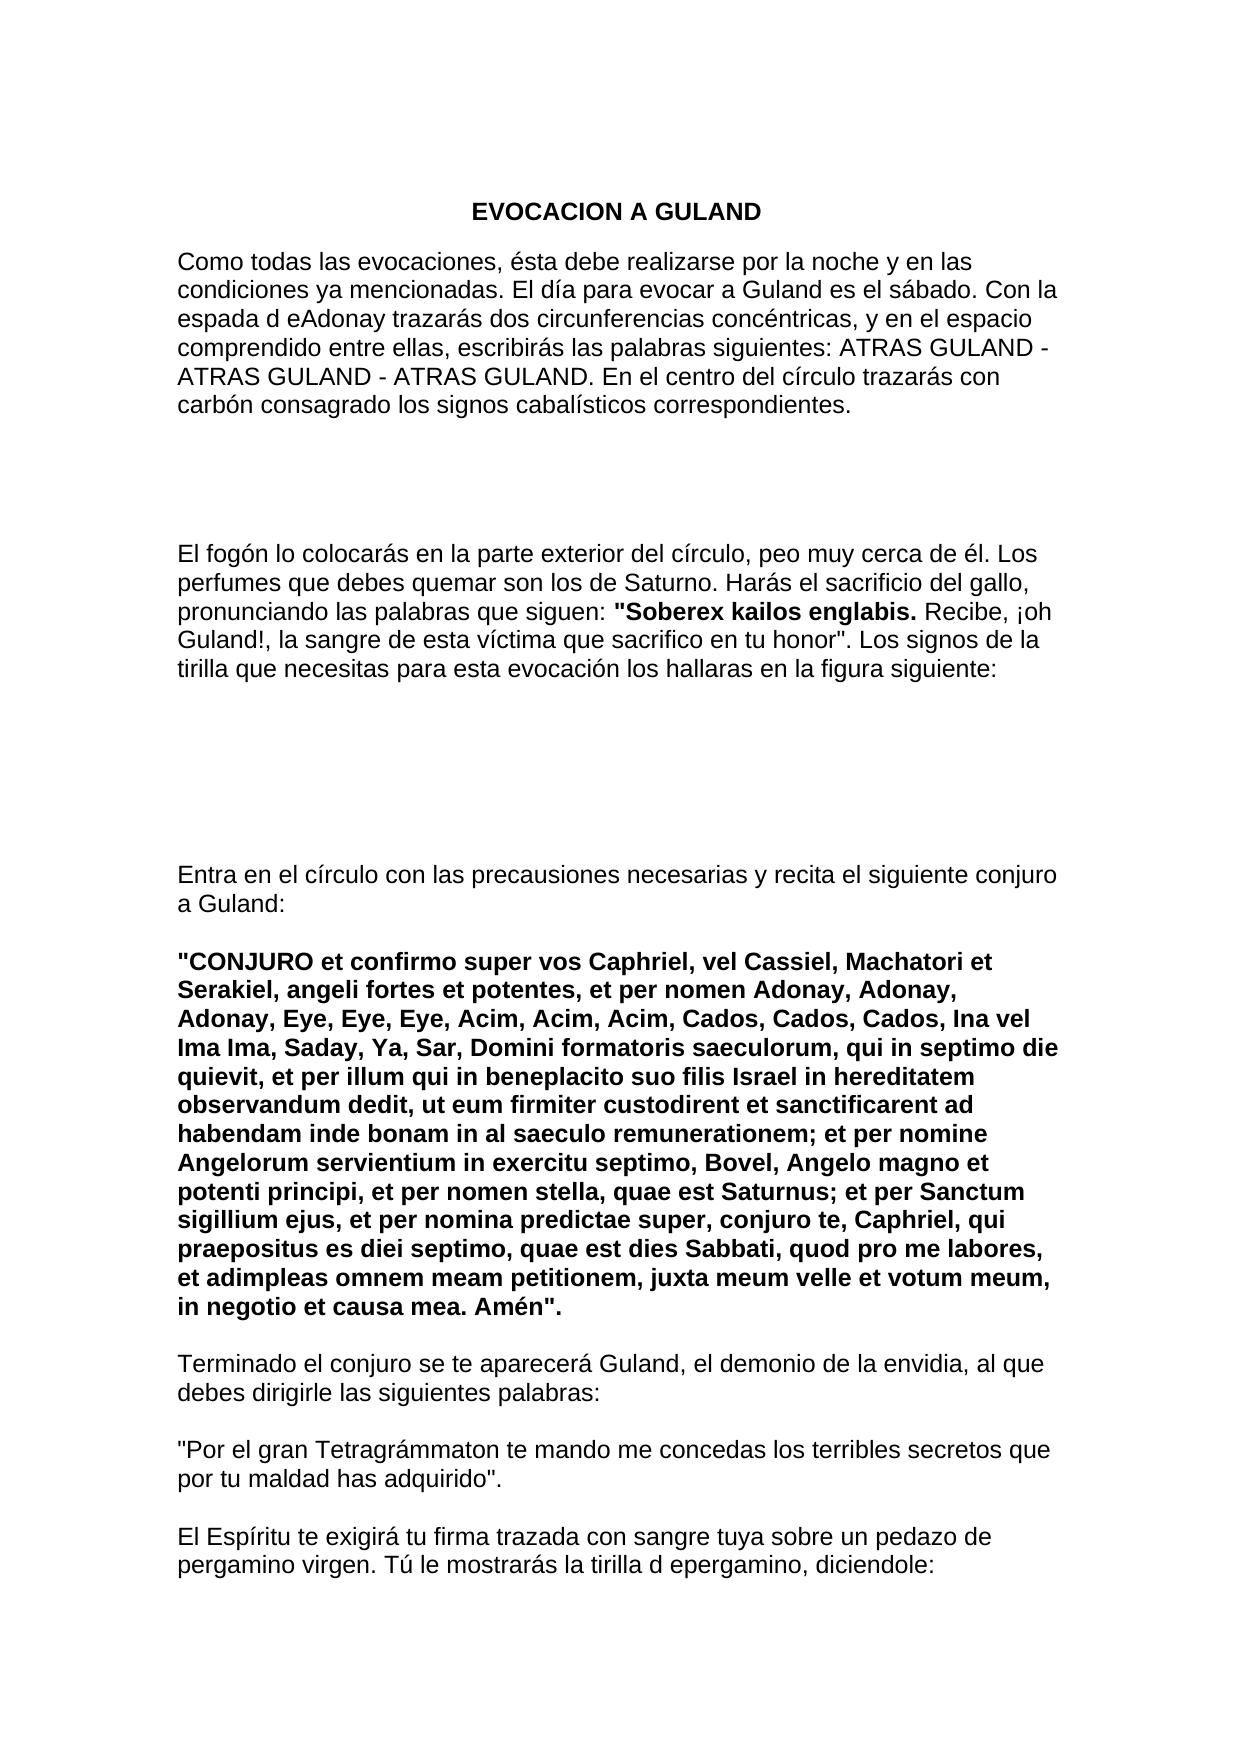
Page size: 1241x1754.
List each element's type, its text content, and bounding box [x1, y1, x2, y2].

text Entra en el círculo con las precausiones necesarias y recita el siguiente conjuro a Guland: "CONJURO et confirmo super vos Caphriel, vel Cassiel, Machatori et Serakiel, angeli fortes et potentes, et per nomen Adonay, Adonay, Adonay, Eye, Eye, Eye, Acim, Acim, Acim, Cados, Cados, Cados, Ina vel Ima Ima, Saday, Ya, Sar, Domini formatoris saeculorum, qui in septimo die quievit, et per illum qui in beneplacito suo filis Israel in hereditatem observandum dedit, ut eum firmiter custodirent et sanctificarent ad habendam inde bonam in al saeculo remunerationem; et per nomine Angelorum servientium in exercitu septimo, Bovel, Angelo magno et potenti principi, et per nomen stella, quae est Saturnus; et per Sanctum sigillium ejus, et per nomina predictae super, conjuro te, Caphriel, qui praepositus es diei septimo, quae est dies Sabbati, quod pro me labores, et adimpleas omnem meam petitionem, juxta meum velle et votum meum, in negotio et causa mea. Amén". Terminado el conjuro se te aparecerá Guland, el demonio de la envidia, al que debes dirigirle las siguientes palabras: "Por el gran Tetragrámmaton te mando me concedas los terribles secretos que por tu maldad has adquirido". El Espíritu te exigirá tu firma trazada con sangre tuya sobre un pedazo de pergamino virgen. Tú le mostrarás la tirilla d epergamino, diciendole: [177, 803, 1063, 1579]
text Como todas las evocaciones, ésta debe realizarse por la noche y en las condiciones ya mencionadas. El día para evocar a Guland es el sábado. Con la espada d eAdonay trazarás dos circunferencias concéntricas, y en el espacio comprendido entre ellas, escribirás las palabras siguientes: ATRAS GULAND - ATRAS GULAND - ATRAS GULAND. En el centro del círculo trazarás con carbón consagrado los signos cabalísticos correspondientes. [177, 247, 1063, 419]
text EVOCACION A GULAND [177, 197, 1063, 226]
text El fogón lo colocarás en la parte exterior del círculo, peo muy cerca de él. Los perfumes que debes quemar son los de Saturno. Harás el sacrificio del gallo, pronunciando las palabras que siguen: "Soberex kailos englabis. Recibe, ¡oh Guland!, la sangre de esta víctima que sacrifico en tu honor". Los signos de la tirilla que necesitas para esta evocación los hallaras en la figura siguiente: [177, 539, 1063, 683]
